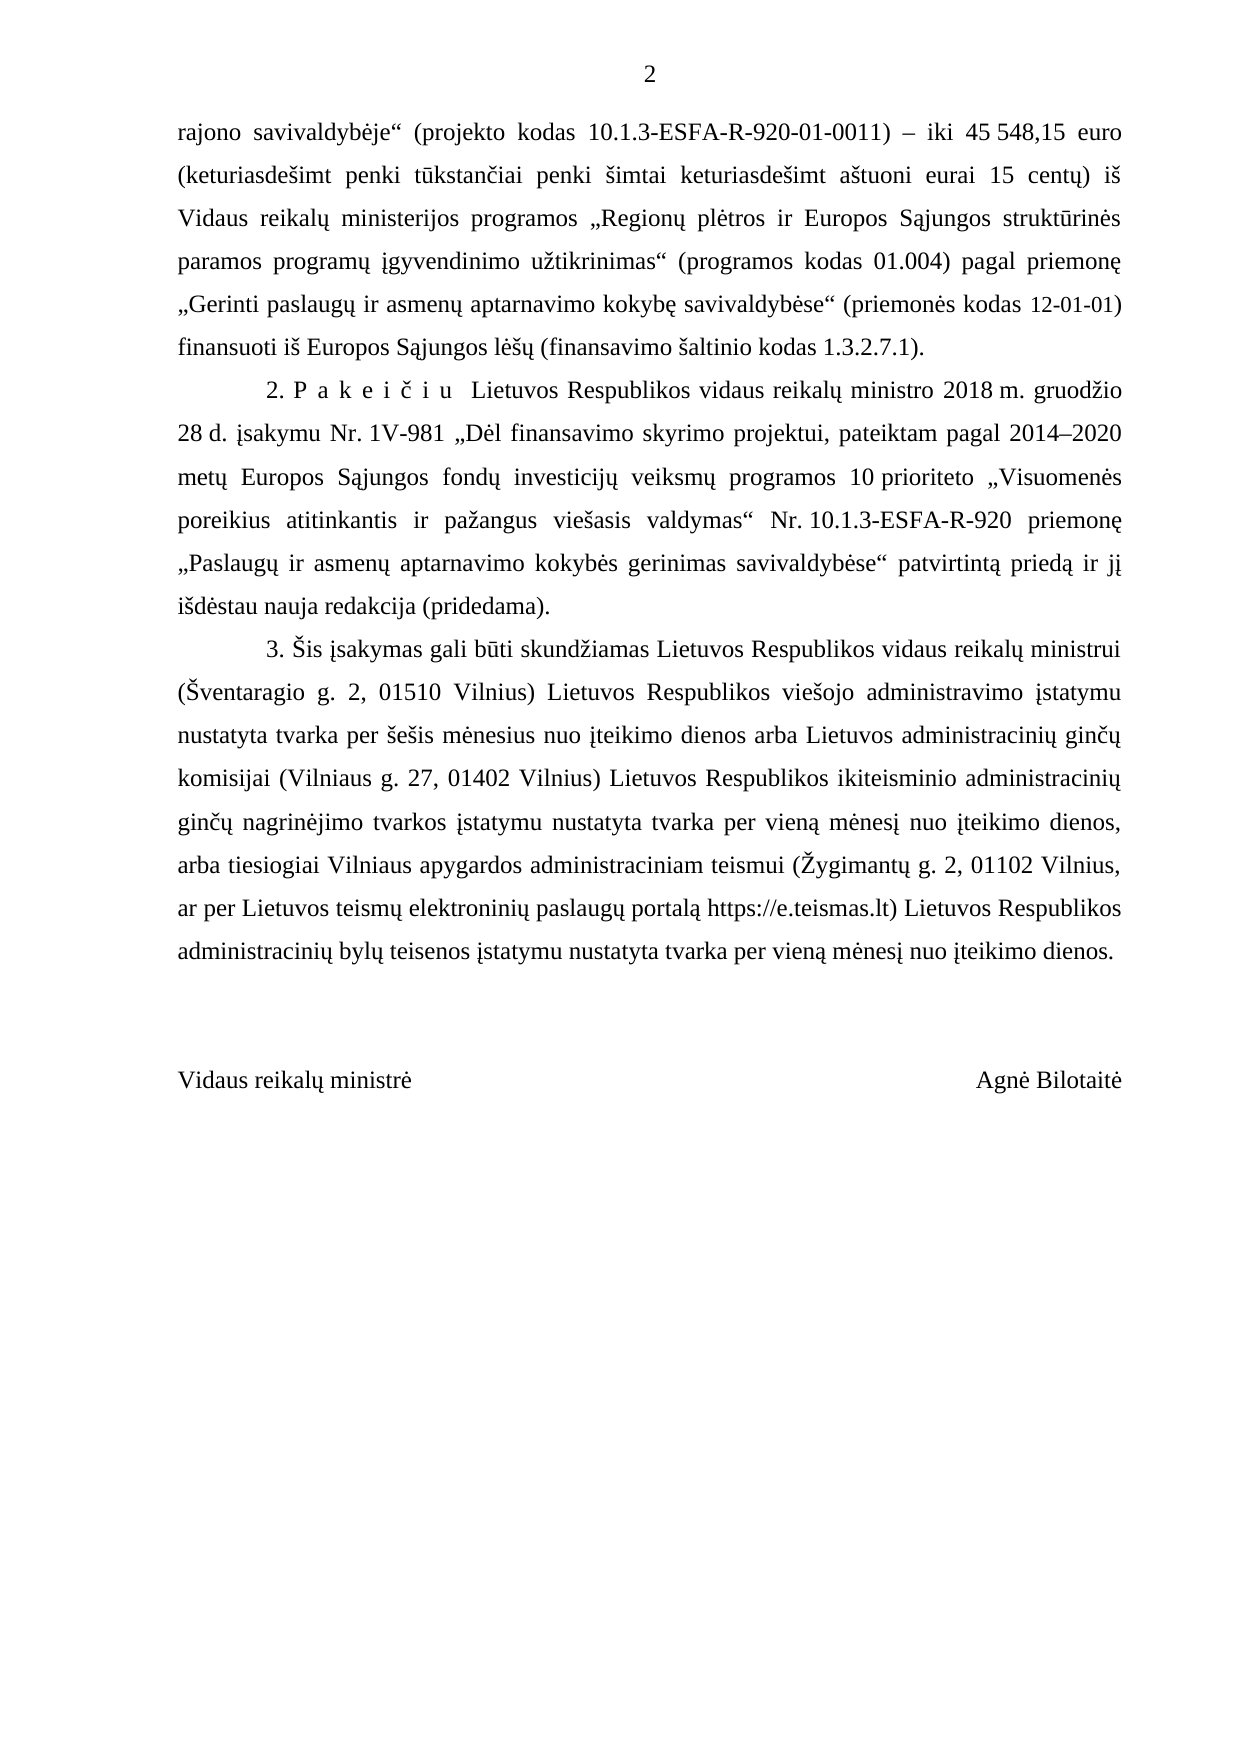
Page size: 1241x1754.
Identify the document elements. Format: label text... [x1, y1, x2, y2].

text 3. Šis įsakymas gali būti skundžiamas Lietuvos Respublikos vidaus reikalų ministrui (Šventaragio g. 2, 01510 Vilnius) Lietuvos Respublikos viešojo administravimo įstatymu nustatyta tvarka per šešis mėnesius nuo įteikimo dienos arba Lietuvos administracinių ginčų komisijai (Vilniaus g. 27, 01402 Vilnius) Lietuvos Respublikos ikiteisminio administracinių ginčų nagrinėjimo tvarkos įstatymu nustatyta tvarka per vieną mėnesį nuo įteikimo dienos, arba tiesiogiai Vilniaus apygardos administraciniam teismui (Žygimantų g. 2, 01102 Vilnius, ar per Lietuvos teismų elektroninių paslaugų portalą https://e.teismas.lt) Lietuvos Respublikos administracinių bylų teisenos įstatymu nustatyta tvarka per vieną mėnesį nuo įteikimo dienos. [177, 634, 1122, 965]
text Vidaus reikalų ministrė Agnė Bilotaitė [177, 1065, 1122, 1094]
text 2. Pakeičiu Lietuvos Respublikos vidaus reikalų ministro 2018 m. gruodžio 28 d. įsakymu Nr. 1V-981 „Dėl finansavimo skyrimo projektui, pateiktam pagal 2014–2020 metų Europos Sąjungos fondų investicijų veiksmų programos 10 prioriteto „Visuomenės poreikius atitinkantis ir pažangus viešasis valdymas“ Nr. 10.1.3-ESFA-R-920 priemonę „Paslaugų ir asmenų aptarnavimo kokybės gerinimas savivaldybėse“ patvirtintą priedą ir jį išdėstau nauja redakcija (pridedama). [177, 375, 1122, 620]
text rajono savivaldybėje“ (projekto kodas 10.1.3-ESFA-R-920-01-0011) – iki 45 548,15 euro (keturiasdešimt penki tūkstančiai penki šimtai keturiasdešimt aštuoni eurai 15 centų) iš Vidaus reikalų ministerijos programos „Regionų plėtros ir Europos Sąjungos struktūrinės paramos programų įgyvendinimo užtikrinimas“ (programos kodas 01.004) pagal priemonę „Gerinti paslaugų ir asmenų aptarnavimo kokybę savivaldybėse“ (priemonės kodas 12-01-01) finansuoti iš Europos Sąjungos lėšų (finansavimo šaltinio kodas 1.3.2.7.1). [177, 117, 1122, 361]
